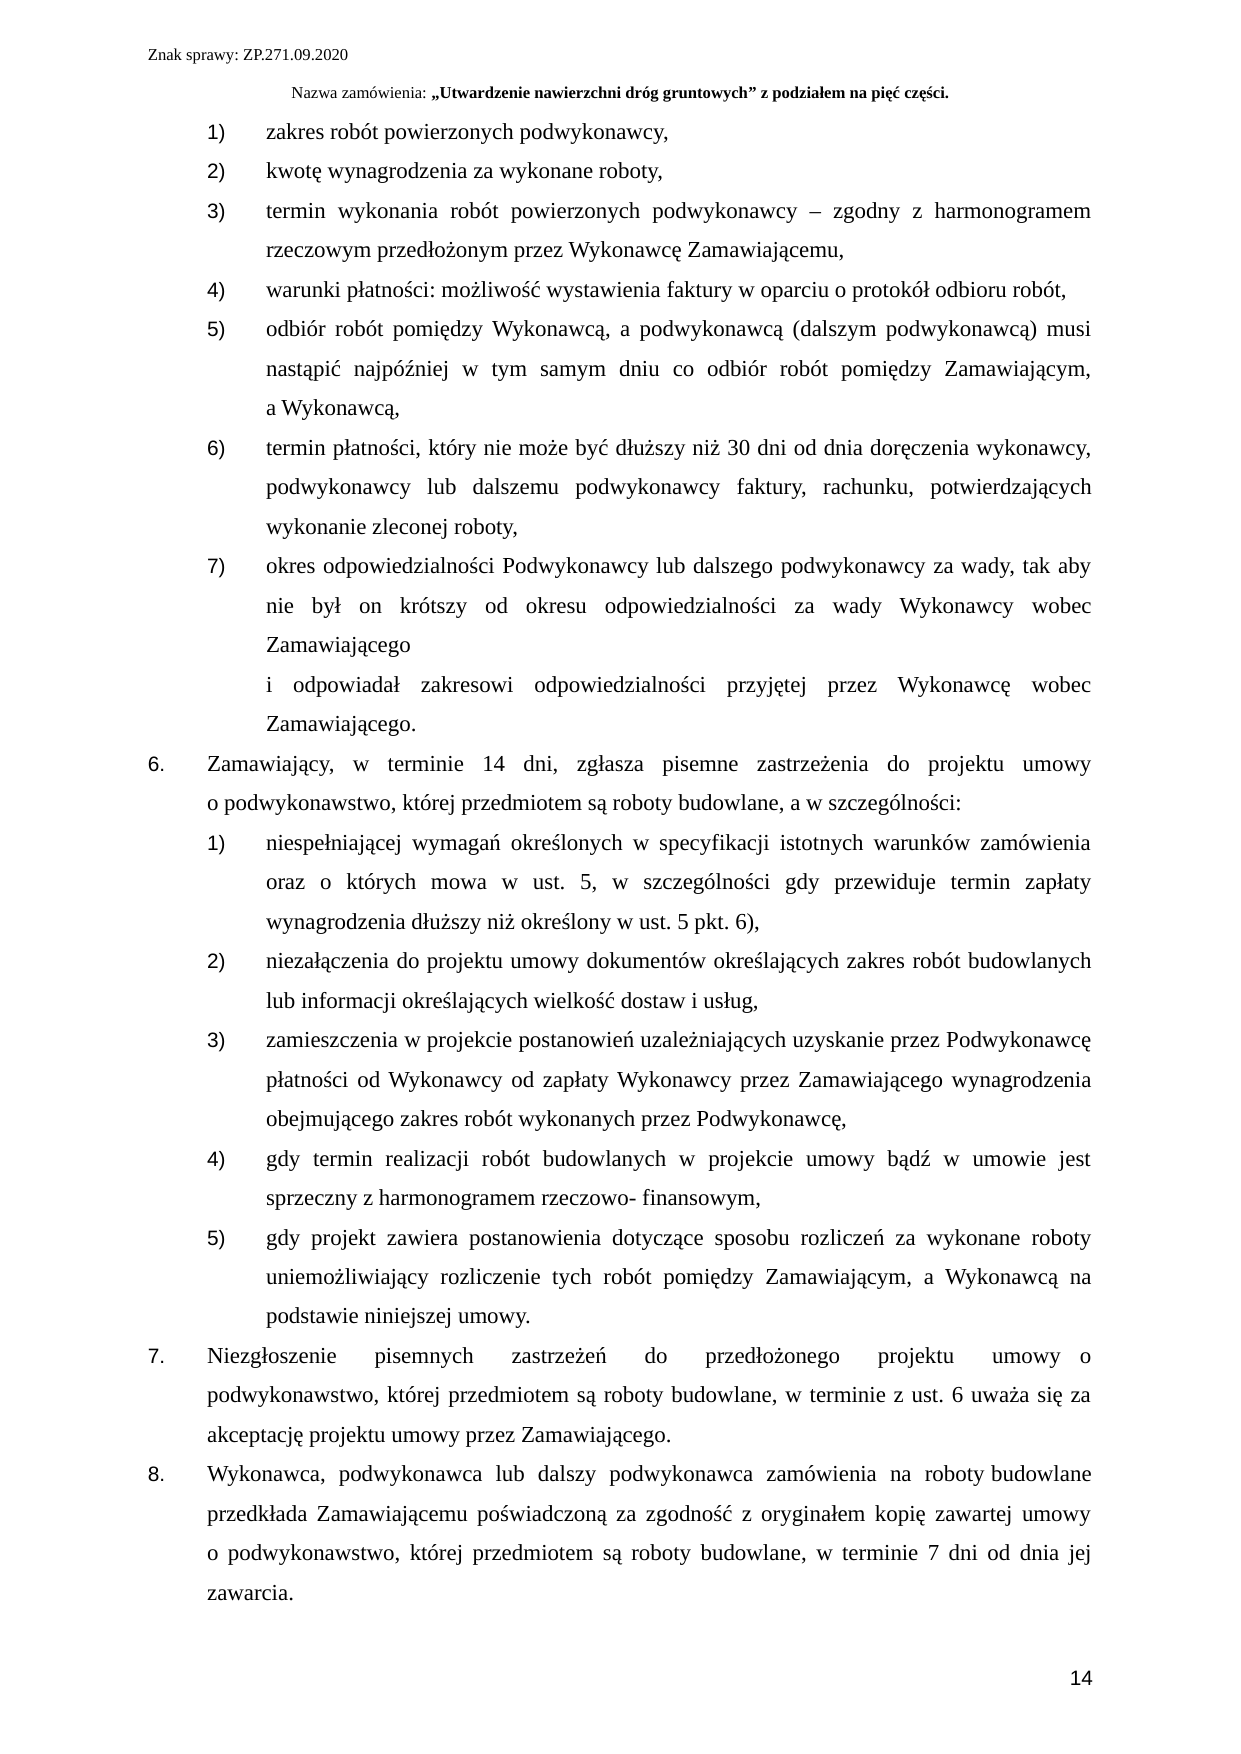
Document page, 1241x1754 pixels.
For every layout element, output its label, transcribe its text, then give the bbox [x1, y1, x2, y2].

list gdy termin realizacji robót budowlanych w projekcie umowy bądź w umowie jest sprzeczny z harmonogramem rzeczowo- finansowym, [207, 1144, 1092, 1210]
list zamieszczenia w projekcie postanowień uzależniających uzyskanie przez Podwykonawcę płatności od Wykonawcy od zapłaty Wykonawcy przez Zamawiającego wynagrodzenia obejmującego zakres robót wykonanych przez Podwykonawcę, [207, 1026, 1092, 1131]
list warunki płatności: możliwość wystawienia faktury w oparciu o protokół odbioru robót, [207, 276, 1092, 302]
list zakres robót powierzonych podwykonawcy, [207, 118, 1092, 144]
list Wykonawca, podwykonawca lub dalszy podwykonawca zamówienia na roboty budowlane przedkłada Zamawiającemu poświadczoną za zgodność z oryginałem kopię zawartej umowy o podwykonawstwo, której przedmiotem są roboty budowlane, w terminie 7 dni od dnia jej zawarcia. [148, 1460, 1092, 1605]
list Zamawiający, w terminie 14 dni, zgłasza pisemne zastrzeżenia do projektu umowy o podwykonawstwo, której przedmiotem są roboty budowlane, a w szczególności: [148, 750, 1092, 816]
list gdy projekt zawiera postanowienia dotyczące sposobu rozliczeń za wykonane roboty uniemożliwiający rozliczenie tych robót pomiędzy Zamawiającym, a Wykonawcą na podstawie niniejszej umowy. [207, 1223, 1092, 1329]
list termin wykonania robót powierzonych podwykonawcy – zgodny z harmonogramem rzeczowym przedłożonym przez Wykonawcę Zamawiającemu, [207, 197, 1092, 263]
list kwotę wynagrodzenia za wykonane roboty, [207, 158, 1092, 184]
list odbiór robót pomiędzy Wykonawcą, a podwykonawcą (dalszym podwykonawcą) musi nastąpić najpóźniej w tym samym dniu co odbiór robót pomiędzy Zamawiającym, a Wykonawcą, [207, 316, 1092, 421]
list termin płatności, który nie może być dłuższy niż 30 dni od dnia doręczenia wykonawcy, podwykonawcy lub dalszemu podwykonawcy faktury, rachunku, potwierdzających wykonanie zleconej roboty, [207, 434, 1092, 539]
list okres odpowiedzialności Podwykonawcy lub dalszego podwykonawcy za wady, tak aby nie był on krótszy od okresu odpowiedzialności za wady Wykonawcy wobec Zamawiającego i odpowiadał zakresowi odpowiedzialności przyjętej przez Wykonawcę wobec Zamawiającego. [207, 552, 1092, 737]
list niespełniającej wymagań określonych w specyfikacji istotnych warunków zamówienia oraz o których mowa w ust. 5, w szczególności gdy przewiduje termin zapłaty wynagrodzenia dłuższy niż określony w ust. 5 pkt. 6), [207, 829, 1092, 934]
list niezałączenia do projektu umowy dokumentów określających zakres robót budowlanych lub informacji określających wielkość dostaw i usług, [207, 947, 1092, 1013]
list Niezgłoszenie pisemnych zastrzeżeń do przedłożonego projektu umowy o podwykonawstwo, której przedmiotem są roboty budowlane, w terminie z ust. 6 uważa się za akceptację projektu umowy przez Zamawiającego. [148, 1342, 1092, 1447]
